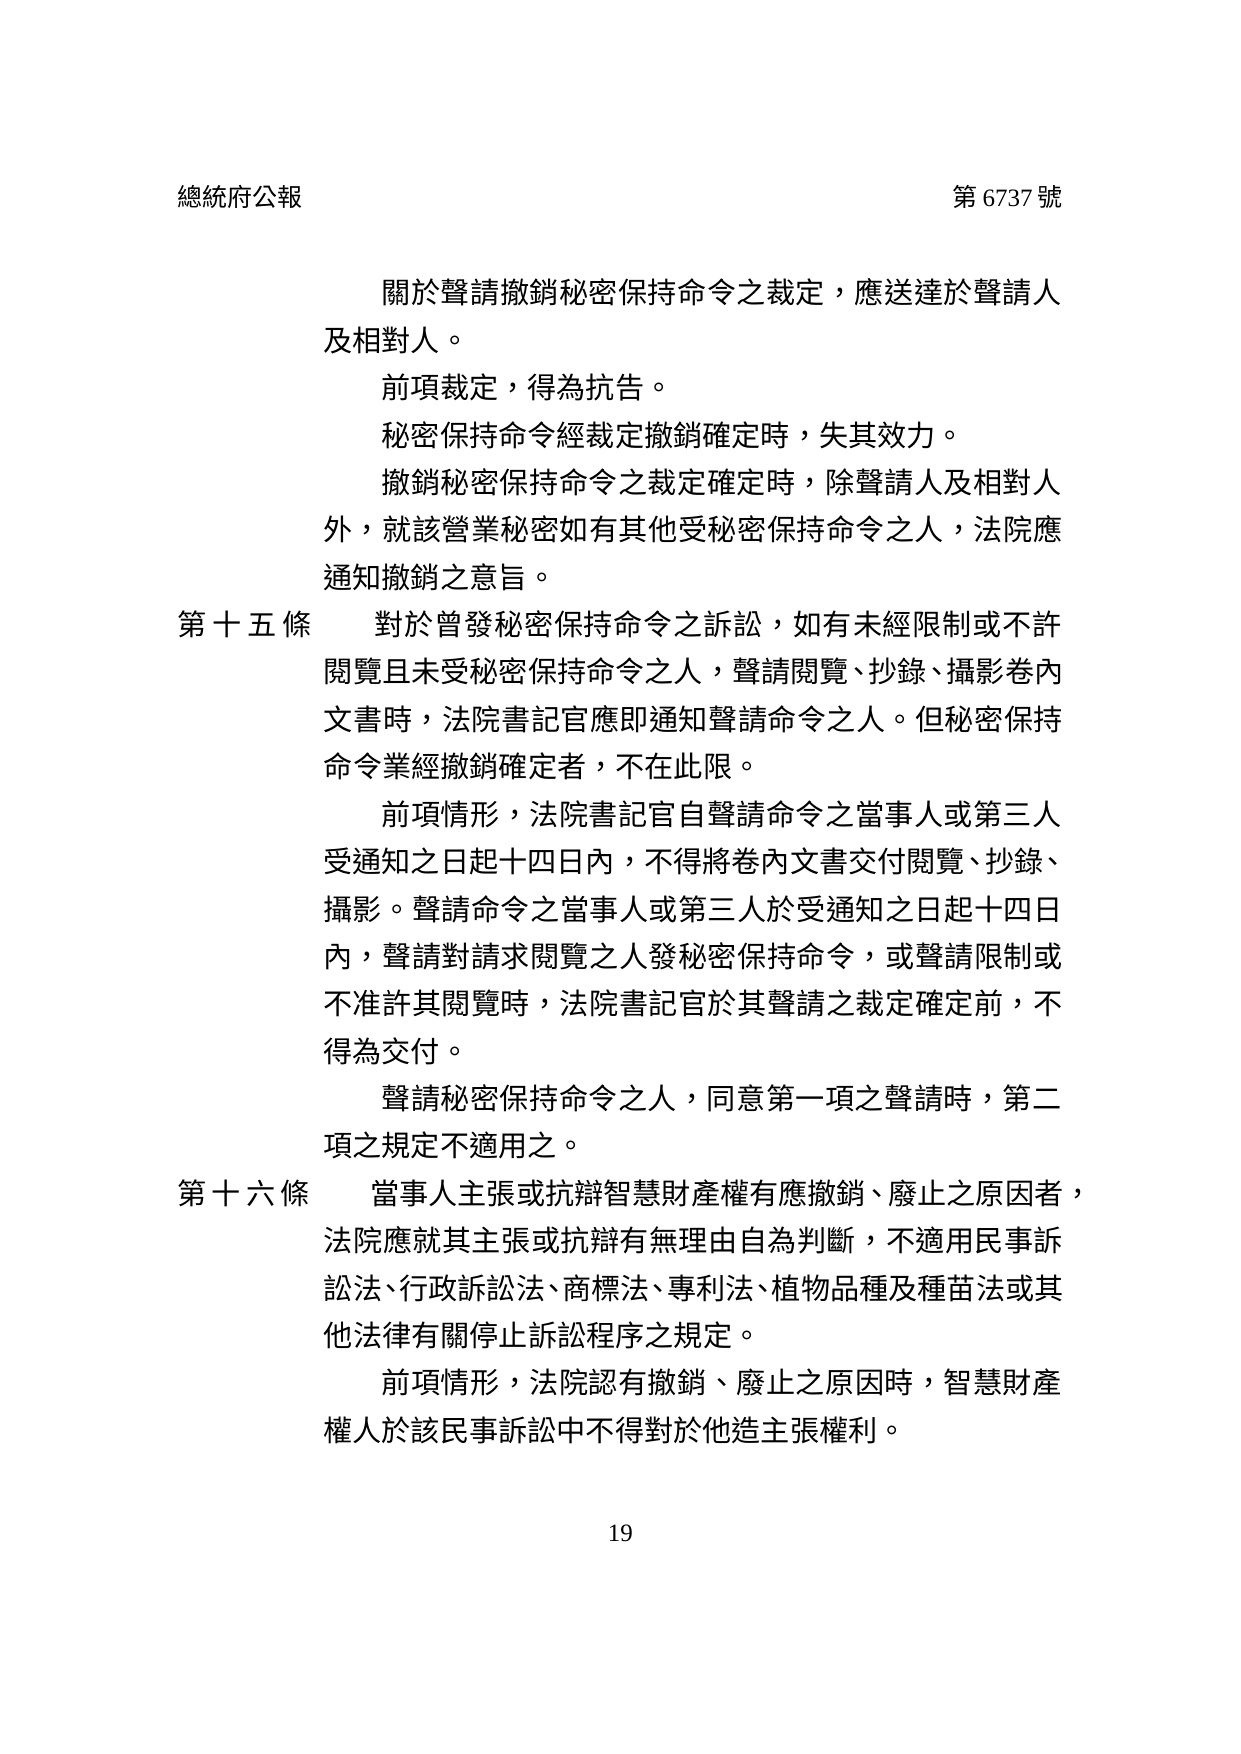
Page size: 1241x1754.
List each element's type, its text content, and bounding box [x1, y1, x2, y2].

text 關於聲請撤銷秘密保持命令之裁定，應送達於聲請人及相對人。 [323, 266, 1063, 361]
text 第十五條 對於曾發秘密保持命令之訴訟，如有未經限制或不許閱覽且未受秘密保持命令之人，聲請閱覽、抄錄、攝影卷內文書時，法院書記官應即通知聲請命令之人。但秘密保持命令業經撤銷確定者，不在此限。 [177, 598, 1063, 787]
text 聲請秘密保持命令之人，同意第一項之聲請時，第二項之規定不適用之。 [323, 1072, 1063, 1166]
text 秘密保持命令經裁定撤銷確定時，失其效力。 [323, 408, 1063, 455]
text 前項裁定，得為抗告。 [323, 361, 1063, 408]
text 撤銷秘密保持命令之裁定確定時，除聲請人及相對人外，就該營業秘密如有其他受秘密保持命令之人，法院應通知撤銷之意旨。 [323, 455, 1063, 598]
text 前項情形，法院認有撤銷、廢止之原因時，智慧財產權人於該民事訴訟中不得對於他造主張權利。 [323, 1356, 1063, 1451]
text 第十六條 當事人主張或抗辯智慧財產權有應撤銷、廢止之原因者，法院應就其主張或抗辯有無理由自為判斷，不適用民事訴訟法、行政訴訟法、商標法、專利法、植物品種及種苗法或其他法律有關停止訴訟程序之規定。 [177, 1166, 1063, 1356]
text 前項情形，法院書記官自聲請命令之當事人或第三人受通知之日起十四日內，不得將卷內文書交付閱覽、抄錄、攝影。聲請命令之當事人或第三人於受通知之日起十四日內，聲請對請求閱覽之人發秘密保持命令，或聲請限制或不准許其閱覽時，法院書記官於其聲請之裁定確定前，不得為交付。 [323, 787, 1063, 1072]
